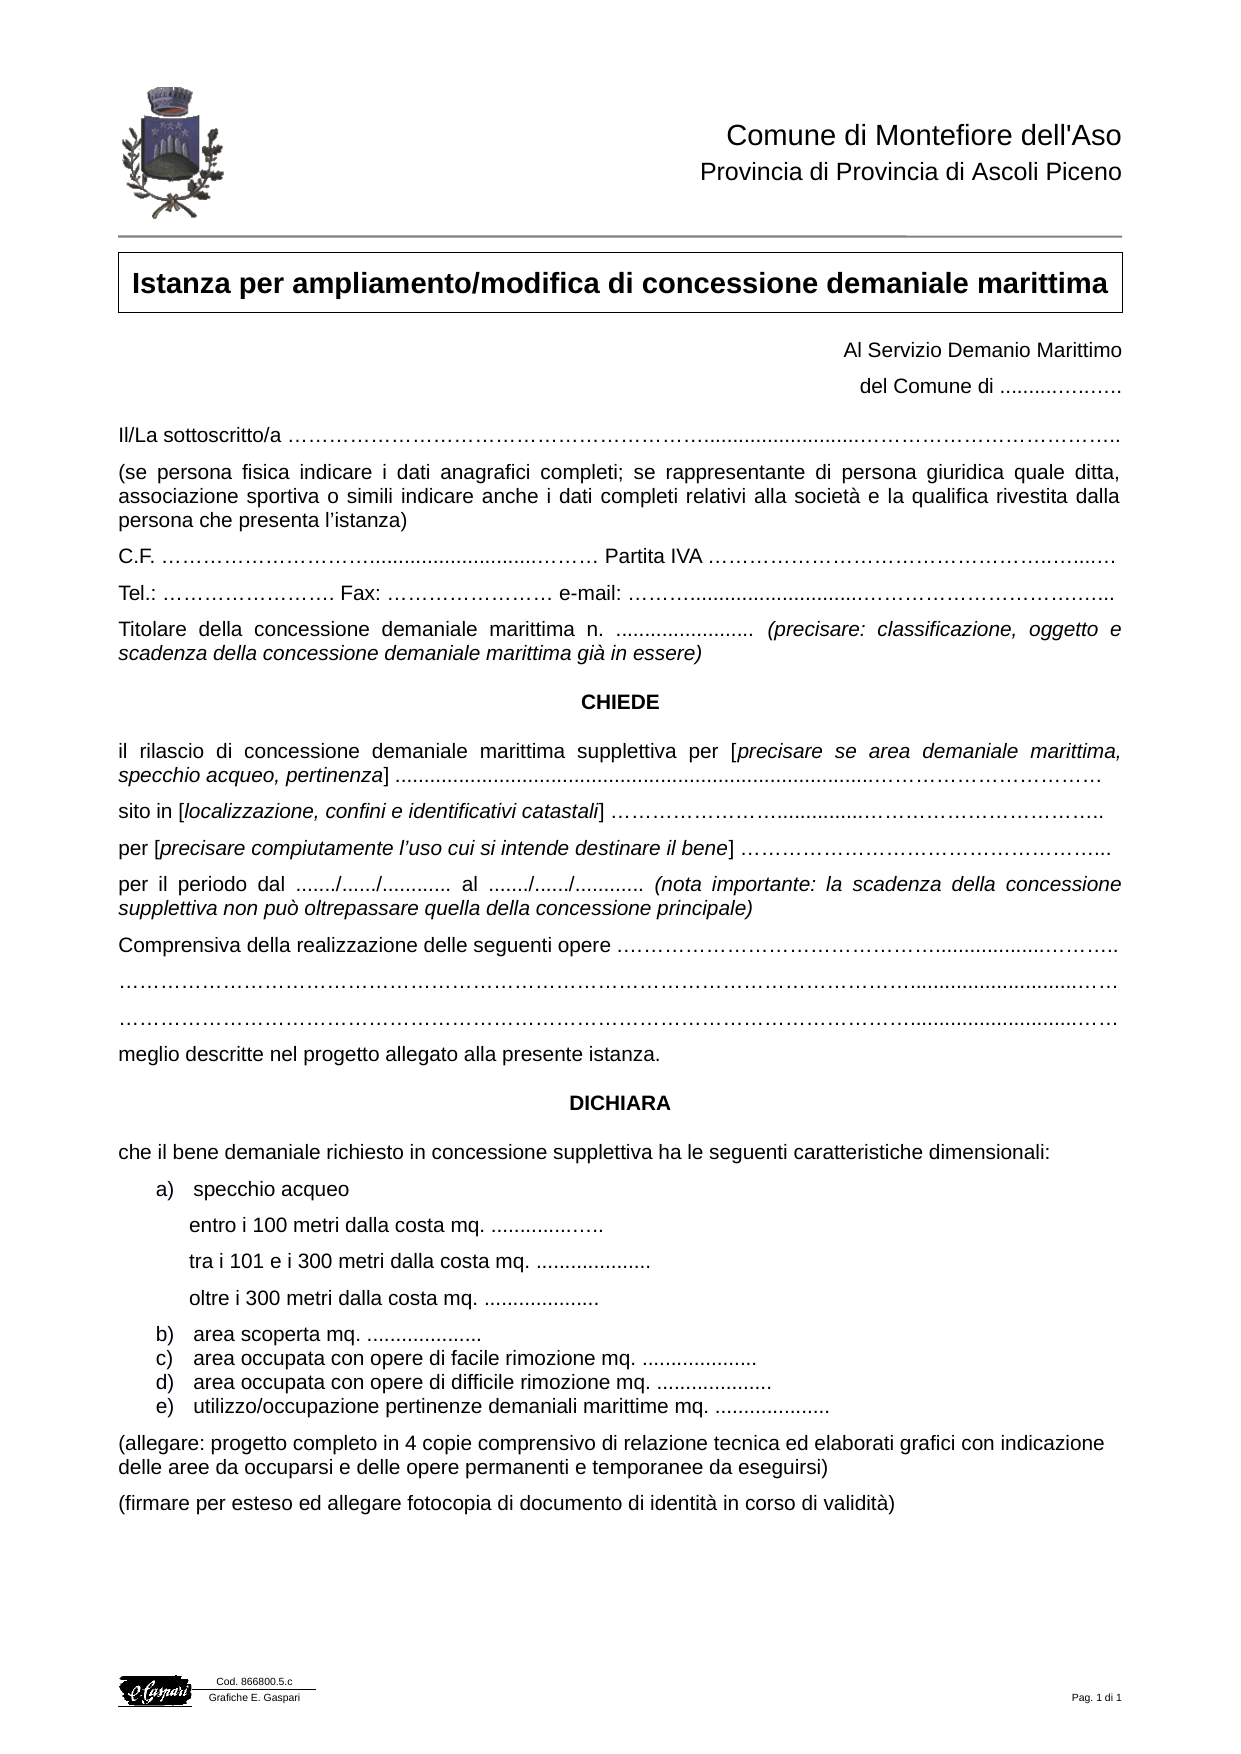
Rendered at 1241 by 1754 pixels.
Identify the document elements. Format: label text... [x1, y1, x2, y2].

text Comprensiva della realizzazione delle seguenti opere .………………………………………...................……….. [118, 933, 1122, 957]
text che il bene demaniale richiesto in concessione supplettiva ha le seguenti caratteristiche dimensionali: [118, 1140, 1122, 1164]
text Il/La sottoscritto/a ……………………………………………………...........................……………………………….. [118, 423, 1122, 447]
text C.F. ………………………….............................……… Partita IVA …………………………………………..…....… [118, 544, 1122, 568]
list area occupata con opere di facile rimozione mq. .................... [156, 1346, 1122, 1370]
text il rilascio di concessione demaniale marittima supplettiva per [precisare se area demaniale marittima, specchio acqueo, pertinenza] ...................................................................................…………………………… [118, 739, 1122, 787]
text per il periodo dal ......./....../............ al ......./....../............ (nota importante: la scadenza della concessione supplettiva non può oltrepassare quella della concessione principale) [118, 872, 1122, 920]
text tra i 101 e i 300 metri dalla costa mq. .................... [189, 1249, 1122, 1273]
text Comune di Montefiore dell'Aso [224, 118, 1122, 152]
text Tel.: ……………………. Fax: …………………… e-mail: ………..............................………………………….…... [118, 581, 1122, 604]
text …………………………………………………………………………………………………….............................…… [118, 1006, 1122, 1029]
text entro i 100 metri dalla costa mq. ..............….. [189, 1213, 1122, 1237]
list specchio acqueo [156, 1176, 1122, 1200]
text DICHIARA [118, 1091, 1122, 1115]
text per [precisare compiutamente l’uso cui si intende destinare il bene] ……………………………………………... [118, 836, 1122, 860]
text CHIEDE [118, 690, 1122, 714]
text (allegare: progetto completo in 4 copie comprensivo di relazione tecnica ed elaborati grafici con indicazione delle aree da occuparsi e delle opere permanenti e temporanee da eseguirsi) [118, 1431, 1122, 1478]
text sito in [localizzazione, confini e identificativi catastali] ……………………...............…………………………….. [118, 799, 1122, 823]
text Provincia di Provincia di Ascoli Piceno [224, 157, 1122, 185]
text (firmare per esteso ed allegare fotocopia di documento di identità in corso di validità) [118, 1491, 1122, 1515]
list utilizzo/occupazione pertinenze demaniali marittime mq. .................... [156, 1394, 1122, 1418]
text …………………………………………………………………………………………………….............................…… [118, 969, 1122, 993]
text Al Servizio Demanio Marittimo [118, 338, 1122, 362]
list area scoperta mq. .................... [156, 1322, 1122, 1346]
text del Comune di ..........…..….. [118, 374, 1122, 398]
table_header Istanza per ampliamento/modifica di concessione demaniale marittima [119, 253, 1122, 312]
text meglio descritte nel progetto allegato alla presente istanza. [118, 1042, 1122, 1066]
list area occupata con opere di difficile rimozione mq. .................... [156, 1370, 1122, 1394]
picture [118, 1674, 192, 1706]
text (se persona fisica indicare i dati anagrafici completi; se rappresentante di persona giuridica quale ditta, associazione sportiva o simili indicare anche i dati completi relativi alla società e la qualifica rivestita dalla persona che presenta l’istanza) [118, 460, 1122, 532]
text Titolare della concessione demaniale marittima n. ........................ (precisare: classificazione, oggetto e scadenza della concessione demaniale marittima già in essere) [118, 617, 1122, 665]
picture [122, 87, 224, 219]
text oltre i 300 metri dalla costa mq. .................... [189, 1286, 1122, 1310]
